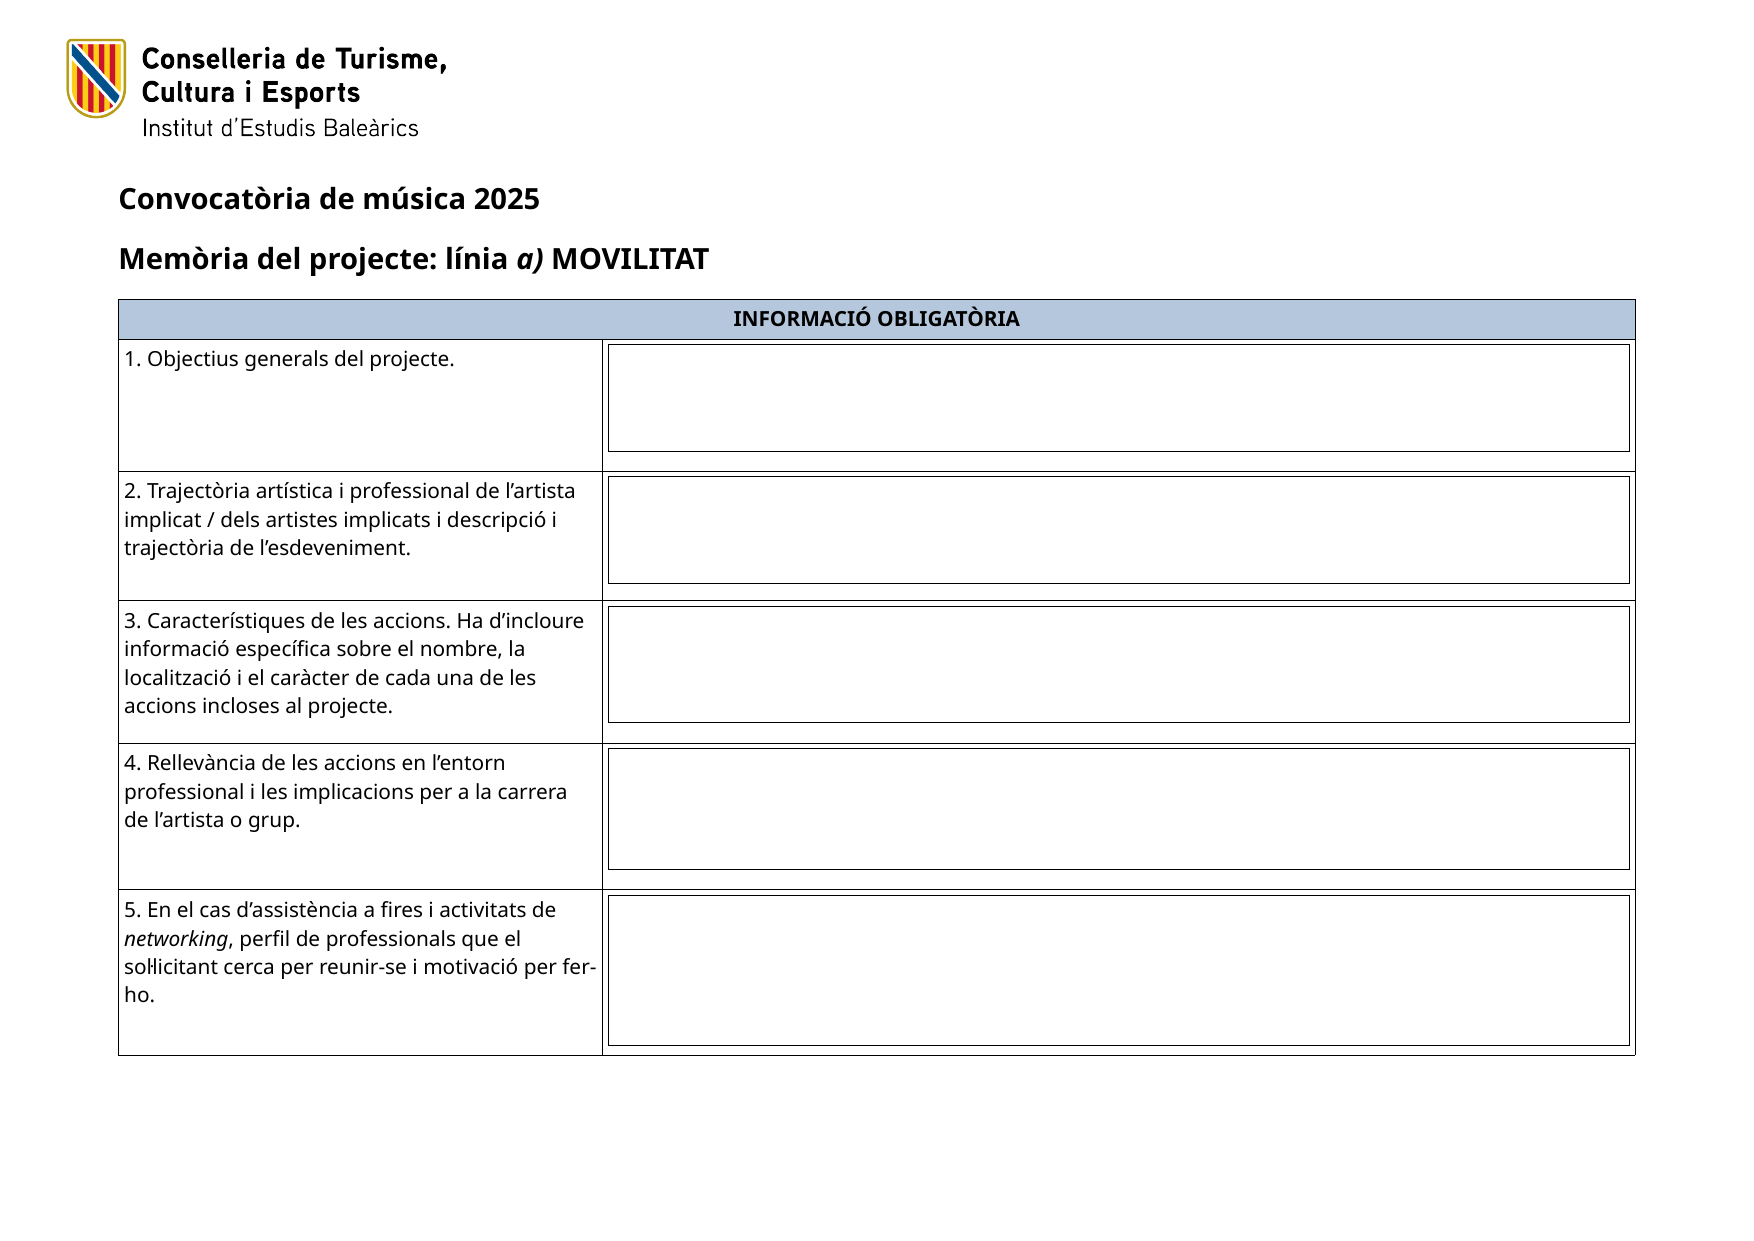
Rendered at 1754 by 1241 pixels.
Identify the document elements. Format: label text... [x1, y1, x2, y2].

text Convocatòria de música 2025 [118, 178, 1636, 218]
picture [57, 30, 455, 145]
table_cell 1. Objectius generals del projecte. [119, 340, 602, 471]
table_header INFORMACIÓ OBLIGATÒRIA [119, 300, 1635, 339]
table_cell 4. Rellevància de les accions en l’entorn professional i les implicacions per a la carrera de l’artista o grup. [119, 744, 602, 889]
table_cell [603, 601, 1635, 742]
table_cell [603, 340, 1635, 471]
table_cell [603, 472, 1635, 600]
text Memòria del projecte: línia a) MOVILITAT [118, 238, 1636, 278]
table_cell [603, 890, 1635, 1055]
table_cell 2. Trajectòria artística i professional de l’artista implicat / dels artistes implicats i descripció i trajectòria de l’esdeveniment. [119, 472, 602, 600]
table_cell 3. Característiques de les accions. Ha d’incloure informació específica sobre el nombre, la localització i el caràcter de cada una de les accions incloses al projecte. [119, 601, 602, 742]
table_cell 5. En el cas d’assistència a fires i activitats de networking, perfil de professionals que el sol·licitant cerca per reunir-se i motivació per fer-ho. [119, 890, 602, 1055]
table_cell [603, 744, 1635, 889]
